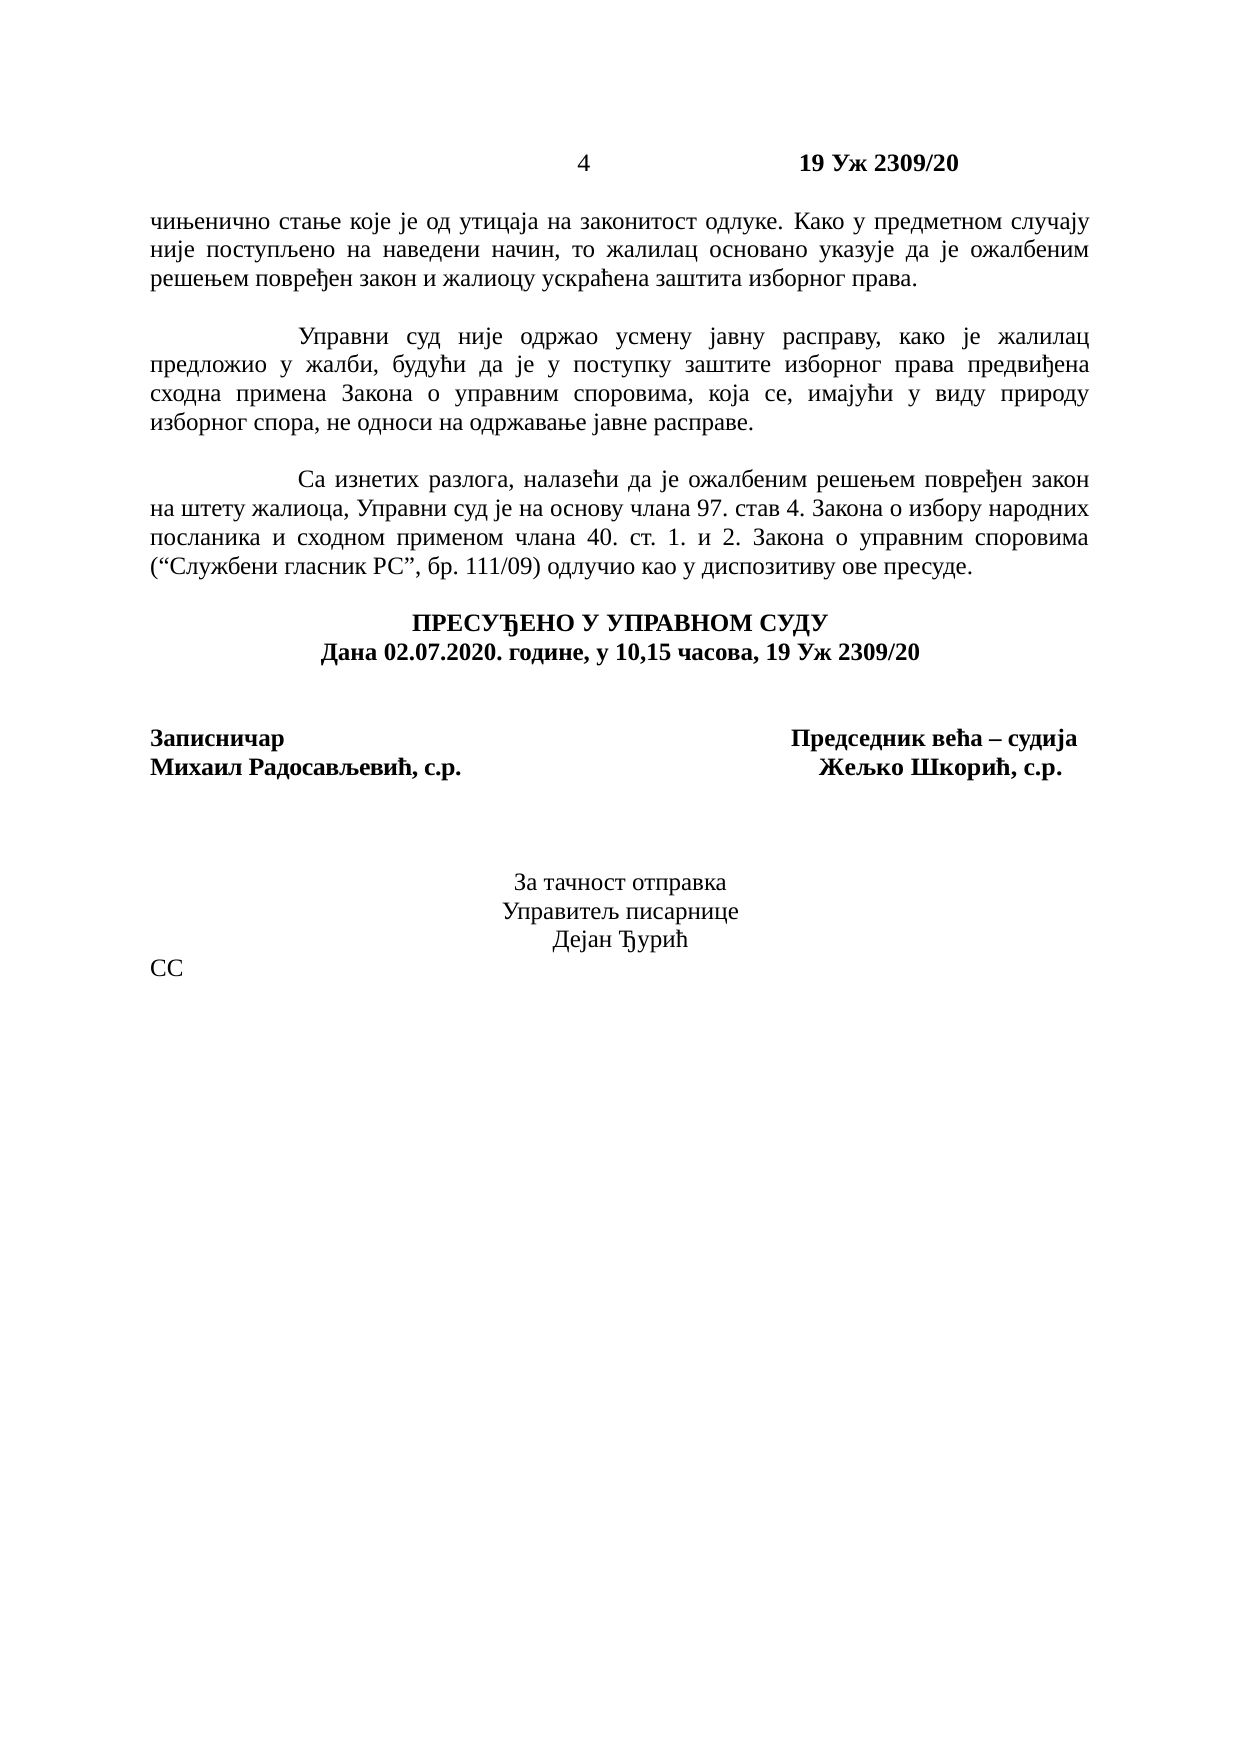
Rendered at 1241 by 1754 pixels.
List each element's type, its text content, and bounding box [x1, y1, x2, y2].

text Управитељ писарнице [150, 896, 1090, 924]
text Дејан Ђурић [150, 924, 1090, 953]
text Са изнетих разлога, налазећи да је ожалбеним решењем повређен закон на штету жалиоца, Управни суд је на основу члана 97. став 4. Закона о избору народних посланика и сходном применом члана 40. ст. 1. и 2. Закона о управним споровима (“Службени гласник РС”, бр. 111/09) одлучио као у диспозитиву ове пресуде. [150, 464, 1090, 579]
text чињенично стање које је од утицаја на законитост одлуке. Како у предметном случају није поступљено на наведени начин, то жалилац основано указује да је ожалбеним решењем повређен закон и жалиоцу ускраћена заштита изборног права. [150, 206, 1090, 292]
text Дана 02.07.2020. године, у 10,15 часова, 19 Уж 2309/20 [150, 637, 1090, 666]
text Михаил Радосављевић, с.р. Жељко Шкорић, с.р. [150, 752, 1090, 781]
text СС [150, 953, 1090, 982]
text Управни суд није одржао усмену јавну расправу, како је жалилац предложио у жалби, будући да је у поступку заштите изборног права предвиђена сходна примена Закона о управним споровима, која се, имајући у виду природу изборног спора, не односи на одржавање јавне расправе. [150, 321, 1090, 436]
text ПРЕСУЂЕНО У УПРАВНОМ СУДУ [150, 608, 1090, 637]
text За тачност отправка [150, 867, 1090, 896]
text Записничар Председник већа – судија [150, 723, 1090, 752]
